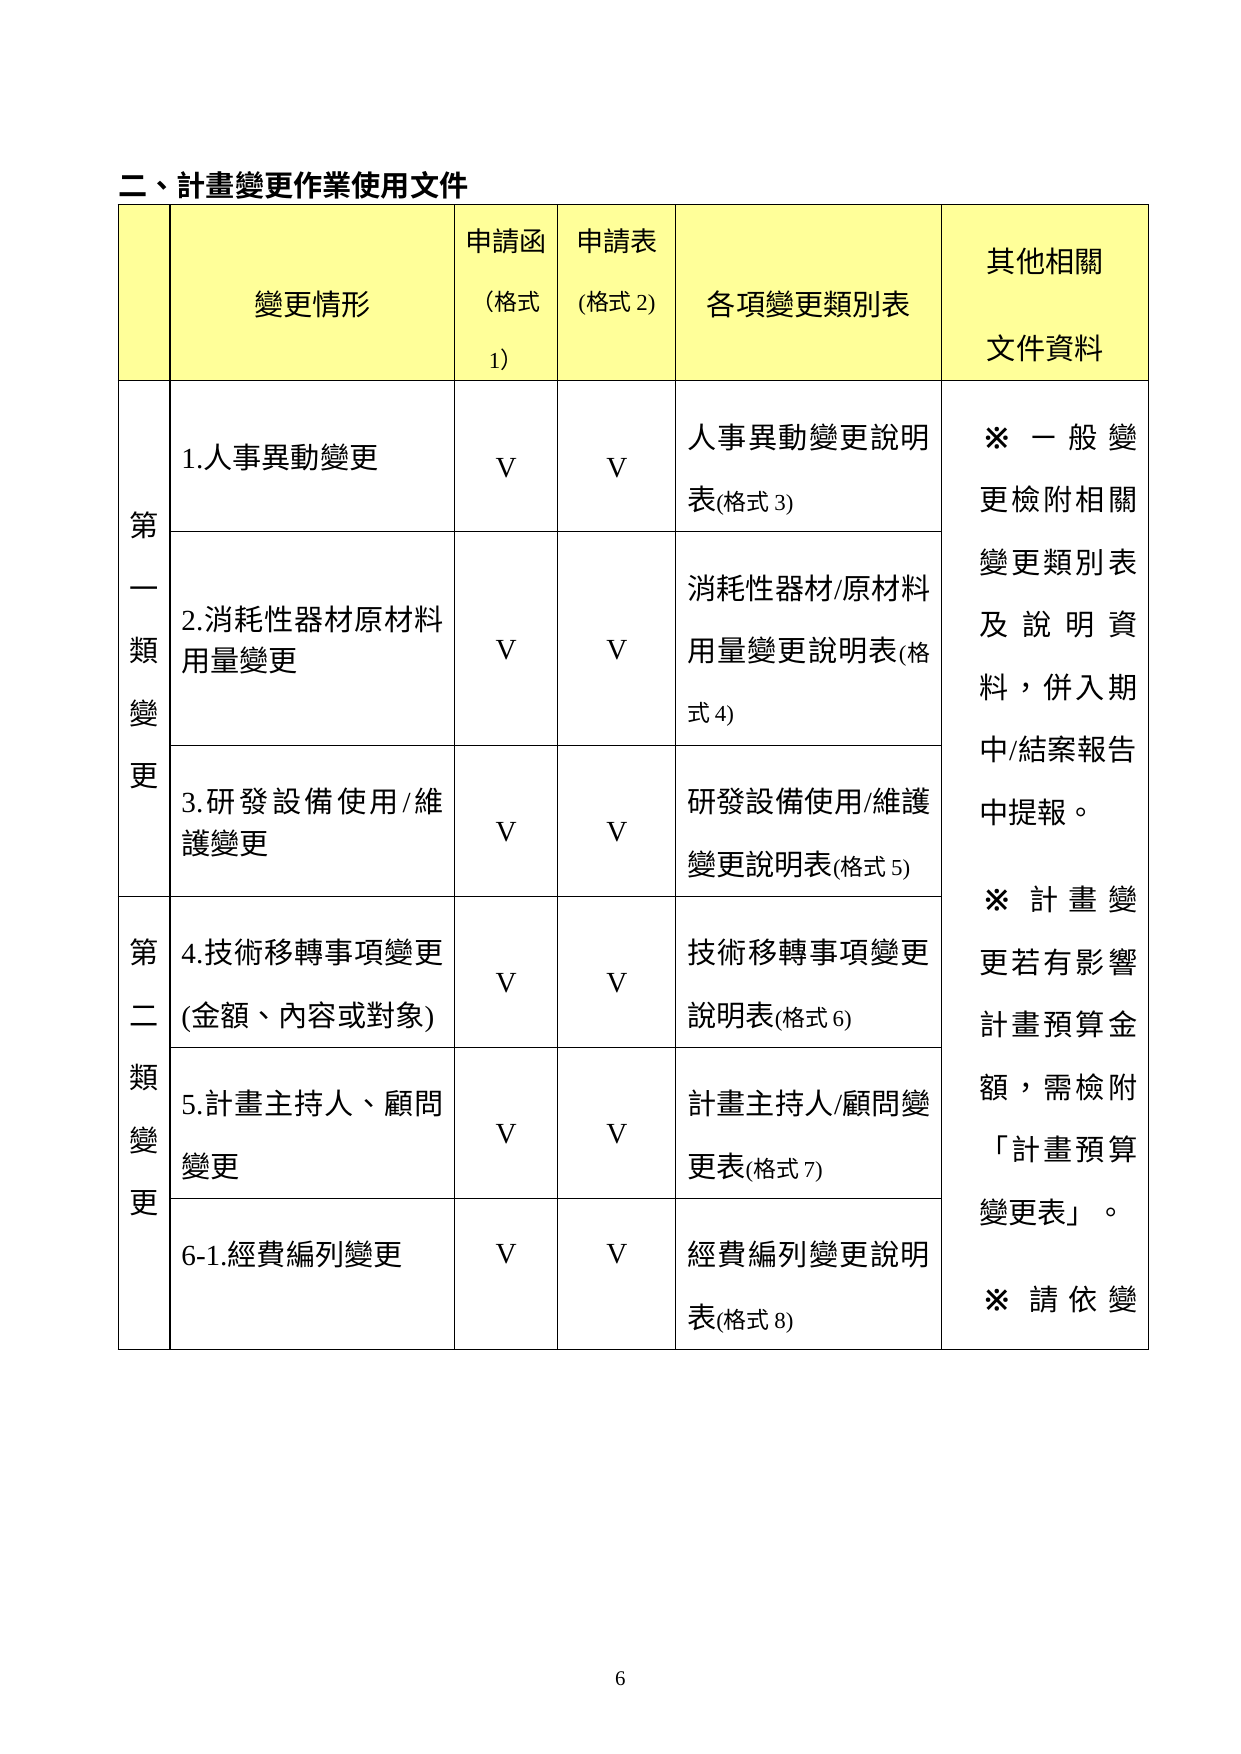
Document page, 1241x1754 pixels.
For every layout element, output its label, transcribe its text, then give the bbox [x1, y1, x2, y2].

table_cell V [558, 746, 675, 896]
table_cell 3.研發設備使用/維護變更 [171, 746, 454, 896]
table_header [119, 205, 169, 380]
table_cell 消耗性器材/原材料用量變更說明表(格式4) [676, 532, 941, 745]
table_header 申請表 (格式2) [558, 205, 675, 380]
table_cell 4.技術移轉事項變更(金額、內容或對象) [171, 897, 454, 1047]
table_header 申請函（格式1） [455, 205, 557, 380]
table_cell V [455, 746, 557, 896]
table_cell 6-1.經費編列變更 [171, 1199, 454, 1349]
table_cell 經費編列變更說明表(格式8) [676, 1199, 941, 1349]
table_cell 計畫主持人/顧問變更表(格式7) [676, 1048, 941, 1198]
table_cell 第一類變更 [119, 381, 169, 896]
table_cell 人事異動變更說明表(格式3) [676, 381, 941, 531]
table_cell 2.消耗性器材原材料用量變更 [171, 532, 454, 745]
table_header 其他相關 文件資料 [942, 205, 1148, 380]
table_cell V [558, 1048, 675, 1198]
table_cell V [455, 1199, 557, 1349]
table_cell 研發設備使用/維護變更說明表(格式5) [676, 746, 941, 896]
table_cell V [558, 532, 675, 745]
table_cell 1.人事異動變更 [171, 381, 454, 531]
table_cell V [558, 381, 675, 531]
table_header 各項變更類別表 [676, 205, 941, 380]
table_cell ㄧ般變更檢附相關變更類別表及說明資料，併入期中/結案報告中提報。 計畫變更若有影響計畫預算金額，需檢附「計畫預算變更表」。 請依變更項目性質提出必要相關資料，補充說明變更之必要性。 [942, 381, 1148, 1349]
table_cell V [455, 532, 557, 745]
table_cell V [455, 381, 557, 531]
table_cell V [558, 1199, 675, 1349]
table_cell 5.計畫主持人、顧問變更 [171, 1048, 454, 1198]
table_header 變更情形 [171, 205, 454, 380]
table_cell 技術移轉事項變更說明表(格式6) [676, 897, 941, 1047]
text 二、計畫變更作業使用文件 [118, 142, 1122, 204]
table_cell V [455, 1048, 557, 1198]
table_cell V [455, 897, 557, 1047]
table_cell 第二類變更 [119, 897, 169, 1349]
table_cell V [558, 897, 675, 1047]
